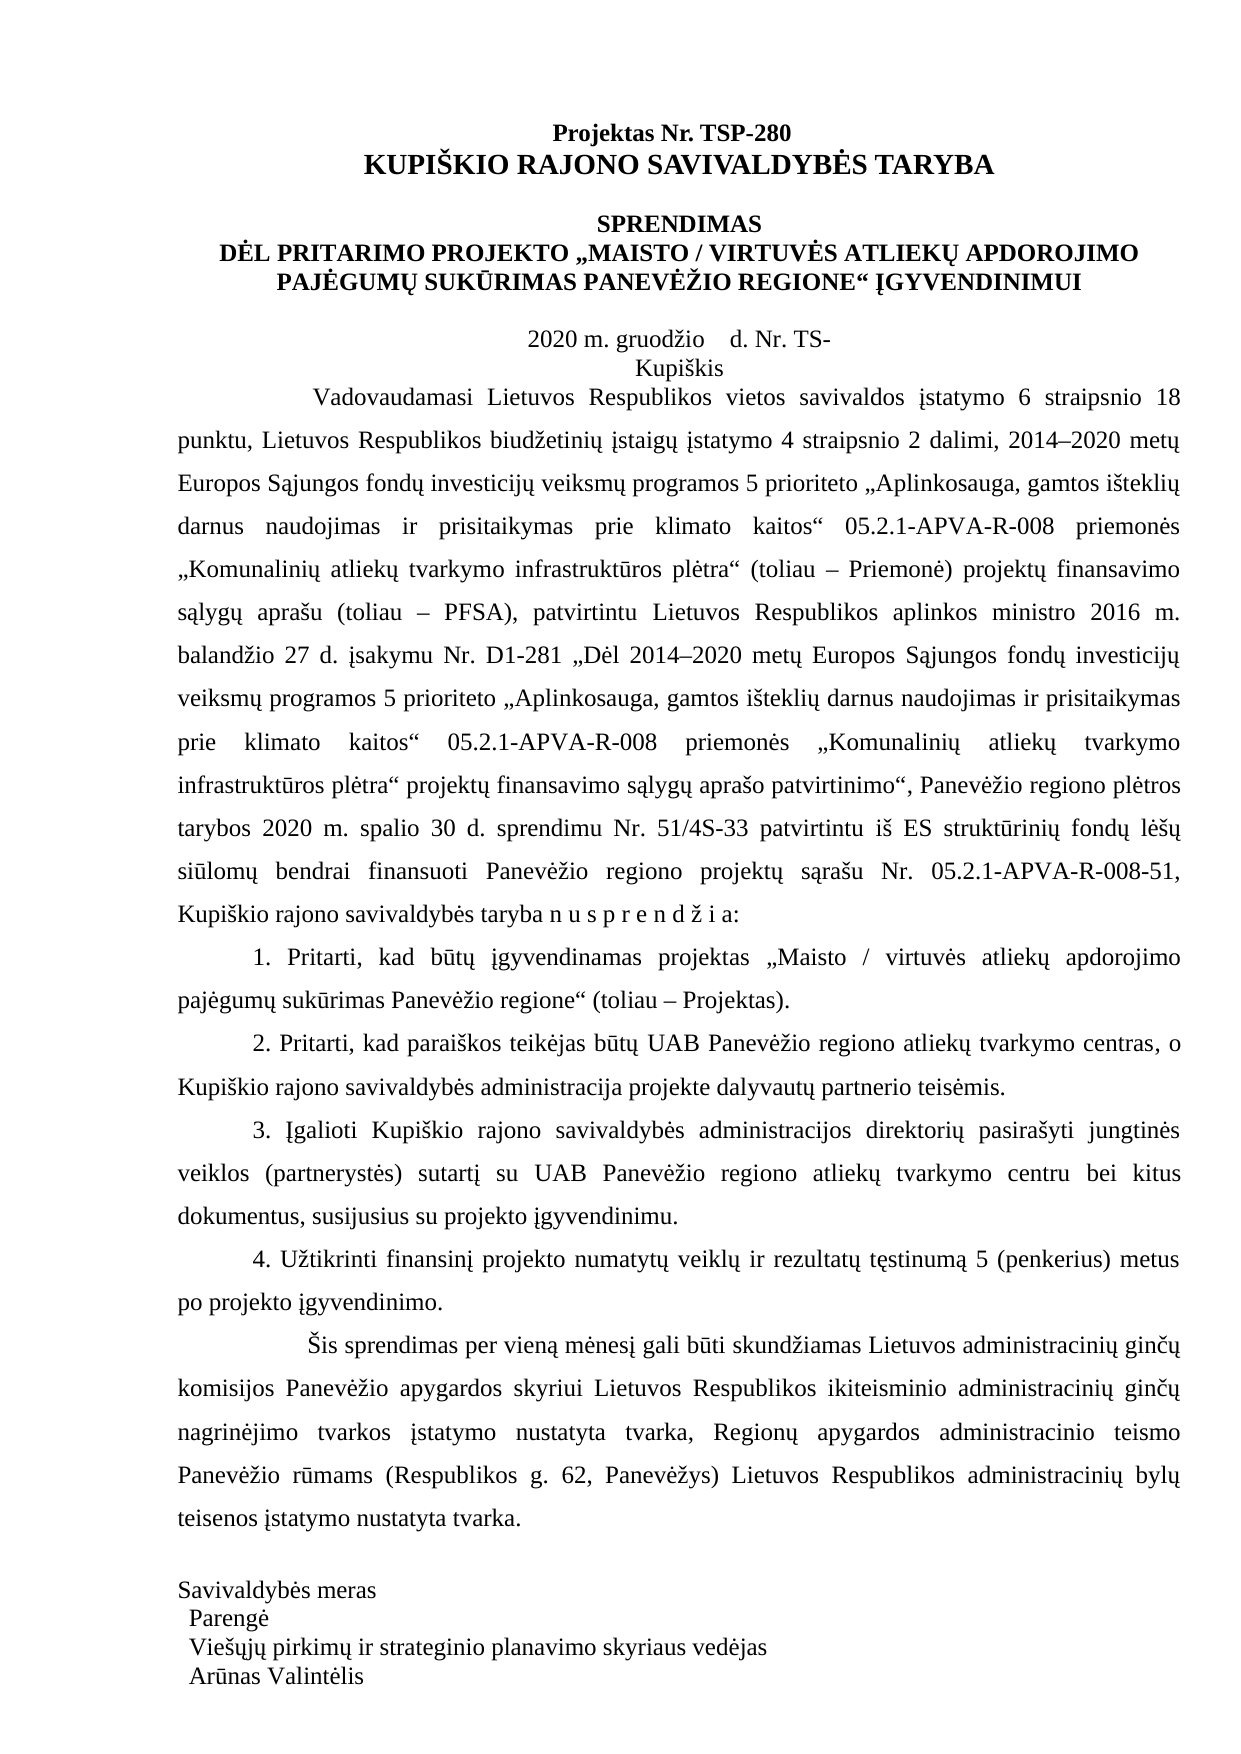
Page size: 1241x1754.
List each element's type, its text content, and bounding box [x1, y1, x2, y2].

text DĖL PRITARIMO PROJEKTO „Maisto / virtuvės atliekų apdorojimo pajėgumų sukūrimas Panevėžio regione“ ĮGYVENDINIMUI [177, 238, 1181, 295]
text SPRENDIMAS [177, 209, 1181, 238]
text 3. Įgalioti Kupiškio rajono savivaldybės administracijos direktorių pasirašyti jungtinės veiklos (partnerystės) sutartį su UAB Panevėžio regiono atliekų tvarkymo centru bei kitus dokumentus, susijusius su projekto įgyvendinimu. [177, 1115, 1181, 1230]
table_header Parengė [177, 1604, 1045, 1632]
text Kupiškis [177, 353, 1181, 382]
text Šis sprendimas per vieną mėnesį gali būti skundžiamas Lietuvos administracinių ginčų komisijos Panevėžio apygardos skyriui Lietuvos Respublikos ikiteisminio administracinių ginčų nagrinėjimo tvarkos įstatymo nustatyta tvarka, Regionų apygardos administracinio teismo Panevėžio rūmams (Respublikos g. 62, Panevėžys) Lietuvos Respublikos administracinių bylų teisenos įstatymo nustatyta tvarka. [177, 1330, 1181, 1532]
table_cell Viešųjų pirkimų ir strateginio planavimo skyriaus vedėjas [177, 1632, 1045, 1661]
text Vadovaudamasi Lietuvos Respublikos vietos savivaldos įstatymo 6 straipsnio 18 punktu, Lietuvos Respublikos biudžetinių įstaigų įstatymo 4 straipsnio 2 dalimi, 2014–2020 metų Europos Sąjungos fondų investicijų veiksmų programos 5 prioriteto „Aplinkosauga, gamtos išteklių darnus naudojimas ir prisitaikymas prie klimato kaitos“ 05.2.1-APVA-R-008 priemonės „Komunalinių atliekų tvarkymo infrastruktūros plėtra“ (toliau – Priemonė) projektų finansavimo sąlygų aprašu (toliau – PFSA), patvirtintu Lietuvos Respublikos aplinkos ministro 2016 m. balandžio 27 d. įsakymu Nr. D1-281 „Dėl 2014–2020 metų Europos Sąjungos fondų investicijų veiksmų programos 5 prioriteto „Aplinkosauga, gamtos išteklių darnus naudojimas ir prisitaikymas prie klimato kaitos“ 05.2.1-APVA-R-008 priemonės „Komunalinių atliekų tvarkymo infrastruktūros plėtra“ projektų finansavimo sąlygų aprašo patvirtinimo“, Panevėžio regiono plėtros tarybos 2020 m. spalio 30 d. sprendimu Nr. 51/4S-33 patvirtintu iš ES struktūrinių fondų lėšų siūlomų bendrai finansuoti Panevėžio regiono projektų sąrašu Nr. 05.2.1-APVA-R-008-51, Kupiškio rajono savivaldybės taryba n u s p r e n d ž i a: [177, 382, 1181, 928]
text 2. Pritarti, kad paraiškos teikėjas būtų UAB Panevėžio regiono atliekų tvarkymo centras, o Kupiškio rajono savivaldybės administracija projekte dalyvautų partnerio teisėmis. [177, 1028, 1181, 1100]
text KUPIŠKIO RAJONO SAVIVALDYBĖS TARYBA [177, 147, 1181, 180]
text 2020 m. gruodžio d. Nr. TS- [177, 324, 1181, 353]
text 4. Užtikrinti finansinį projekto numatytų veiklų ir rezultatų tęstinumą 5 (penkerius) metus po projekto įgyvendinimo. [177, 1244, 1181, 1316]
text Projektas Nr. TSP-280 [177, 118, 1181, 147]
text 1. Pritarti, kad būtų įgyvendinamas projektas „Maisto / virtuvės atliekų apdorojimo pajėgumų sukūrimas Panevėžio regione“ (toliau – Projektas). [177, 942, 1181, 1014]
text Savivaldybės meras [177, 1575, 1181, 1603]
table_cell Arūnas Valintėlis [177, 1661, 1045, 1690]
